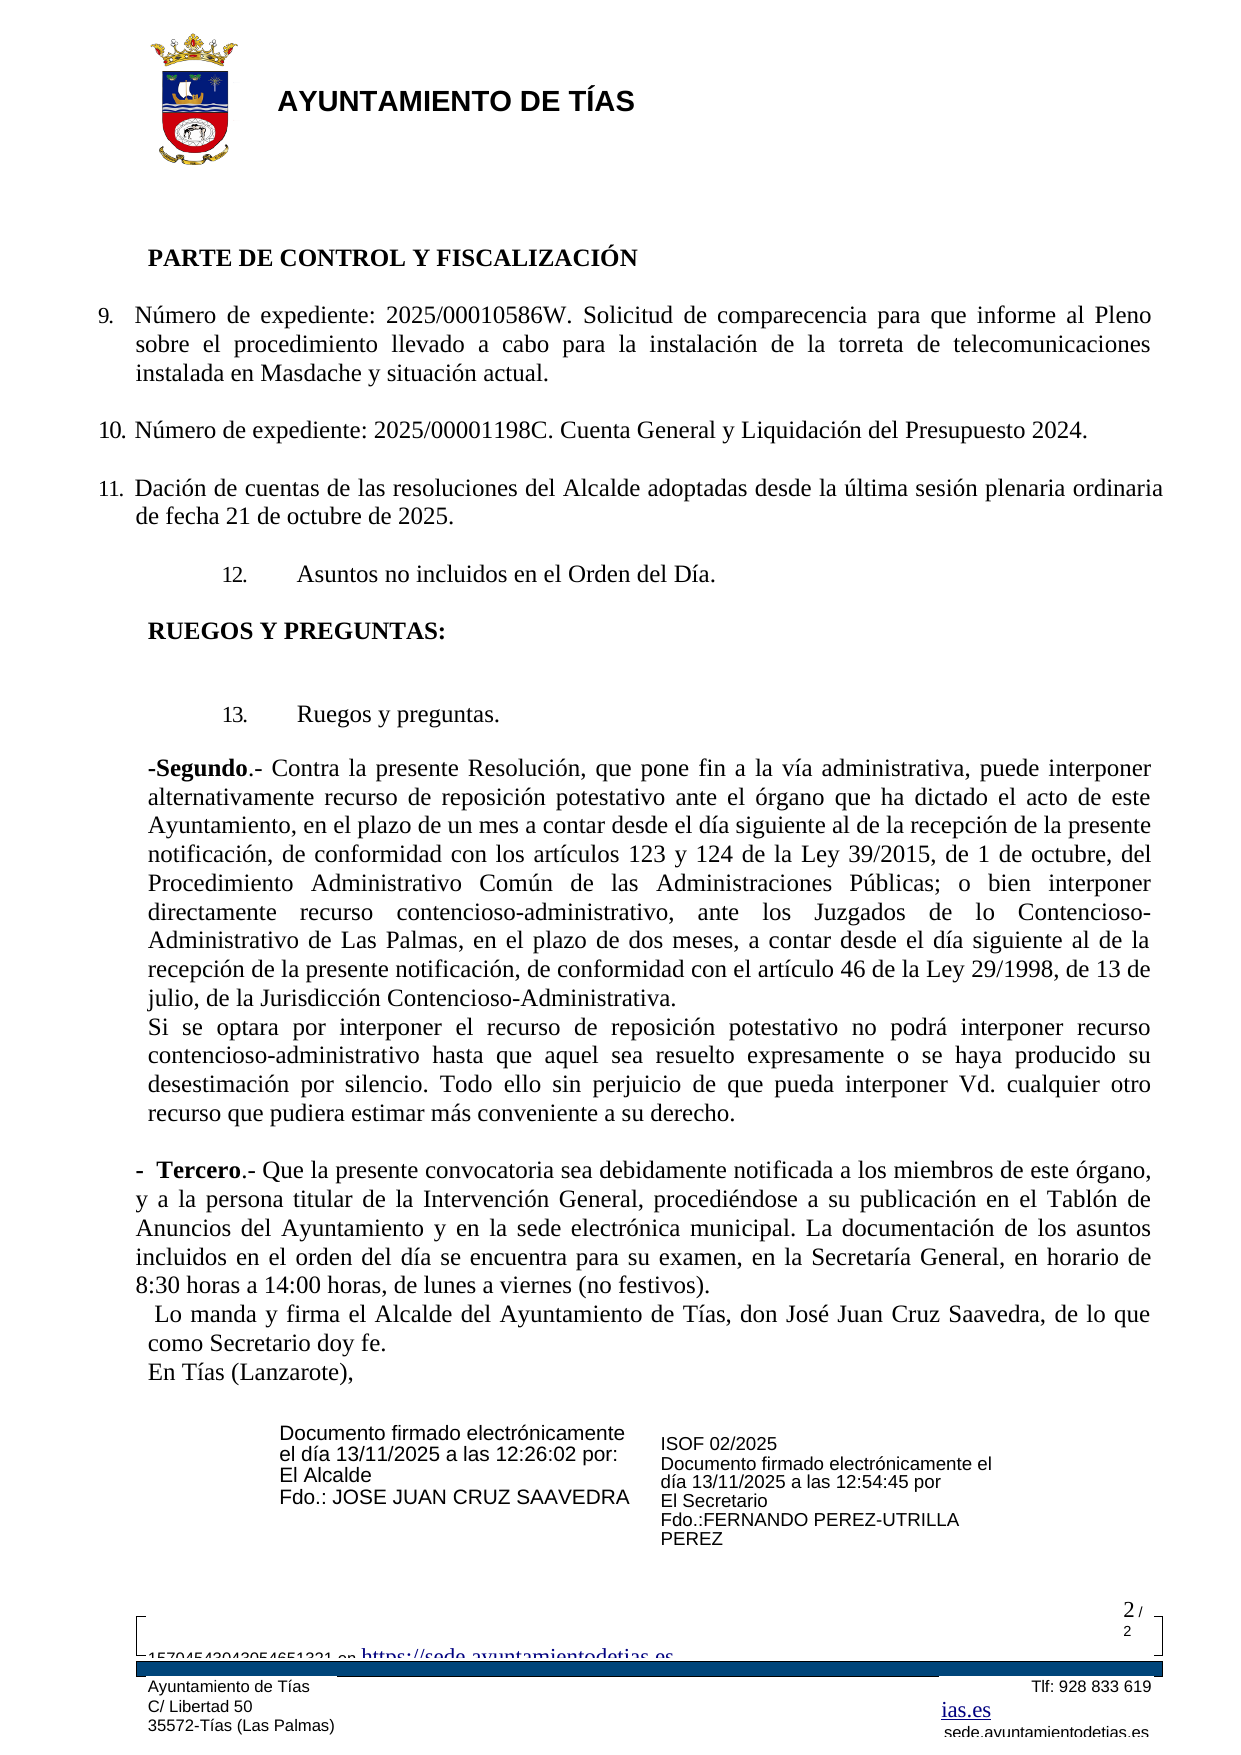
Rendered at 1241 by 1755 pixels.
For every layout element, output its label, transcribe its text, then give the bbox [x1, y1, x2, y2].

text En Tías (Lanzarote), [148, 1357, 1163, 1386]
subtitle PARTE DE CONTROL Y FISCALIZACIÓN [148, 243, 1163, 271]
text ISOF 02/2025 [660, 1434, 1163, 1454]
text Lo manda y firma el Alcalde del Ayuntamiento de Tías, don José Juan Cruz Saavedra, de lo que como Secretario doy fe. [148, 1299, 1152, 1357]
text -Segundo.- Contra la presente Resolución, que pone fin a la vía administrativa, puede interponer alternativamente recurso de reposición potestativo ante el órgano que ha dictado el acto de este Ayuntamiento, en el plazo de un mes a contar desde el día siguiente al de la recepción de la presente notificación, de conformidad con los artículos 123 y 124 de la Ley 39/2015, de 1 de octubre, del Procedimiento Administrativo Común de las Administraciones Públicas; o bien interponer directamente recurso contencioso-administrativo, ante los Juzgados de lo Contencioso- Administrativo de Las Palmas, en el plazo de dos meses, a contar desde el día siguiente al de la recepción de la presente notificación, de conformidad con el artículo 46 de la Ley 29/1998, de 13 de julio, de la Jurisdicción Contencioso-Administrativa. [148, 753, 1152, 1012]
list Ruegos y preguntas. [222, 699, 1163, 728]
text Fdo.: JOSE JUAN CRUZ SAAVEDRA [279, 1487, 634, 1508]
text Documento firmado electrónicamente el día 13/11/2025 a las 12:54:45 por [660, 1455, 1016, 1493]
list Asuntos no incluidos en el Orden del Día. [221, 559, 1163, 588]
list Dación de cuentas de las resoluciones del Alcalde adoptadas desde la última sesión plenaria ordinaria de fecha 21 de octubre de 2025. [98, 473, 1163, 530]
text El Secretario [660, 1493, 1163, 1511]
text Documento firmado electrónicamente el día 13/11/2025 a las 12:26:02 por: El Alcalde [279, 1424, 634, 1487]
list Número de expediente: 2025/00010586W. Solicitud de comparecencia para que informe al Pleno sobre el procedimiento llevado a cabo para la instalación de la torreta de telecomunicaciones instalada en Masdache y situación actual. [98, 300, 1152, 386]
subtitle RUEGOS Y PREGUNTAS: [148, 616, 1163, 645]
text Si se optara por interponer el recurso de reposición potestativo no podrá interponer recurso contencioso-administrativo hasta que aquel sea resuelto expresamente o se haya producido su desestimación por silencio. Todo ello sin perjuicio de que pueda interponer Vd. cualquier otro recurso que pudiera estimar más conveniente a su derecho. [148, 1012, 1152, 1127]
list Número de expediente: 2025/00001198C. Cuenta General y Liquidación del Presupuesto 2024. [98, 415, 1152, 444]
text Fdo.:FERNANDO PEREZ-UTRILLA PEREZ [660, 1512, 1016, 1549]
list Tercero.- Que la presente convocatoria sea debidamente notificada a los miembros de este órgano, y a la persona titular de la Intervención General, procediéndose a su publicación en el Tablón de Anuncios del Ayuntamiento y en la sede electrónica municipal. La documentación de los asuntos incluidos en el orden del día se encuentra para su examen, en la Secretaría General, en horario de 8:30 horas a 14:00 horas, de lunes a viernes (no festivos). [135, 1156, 1152, 1299]
